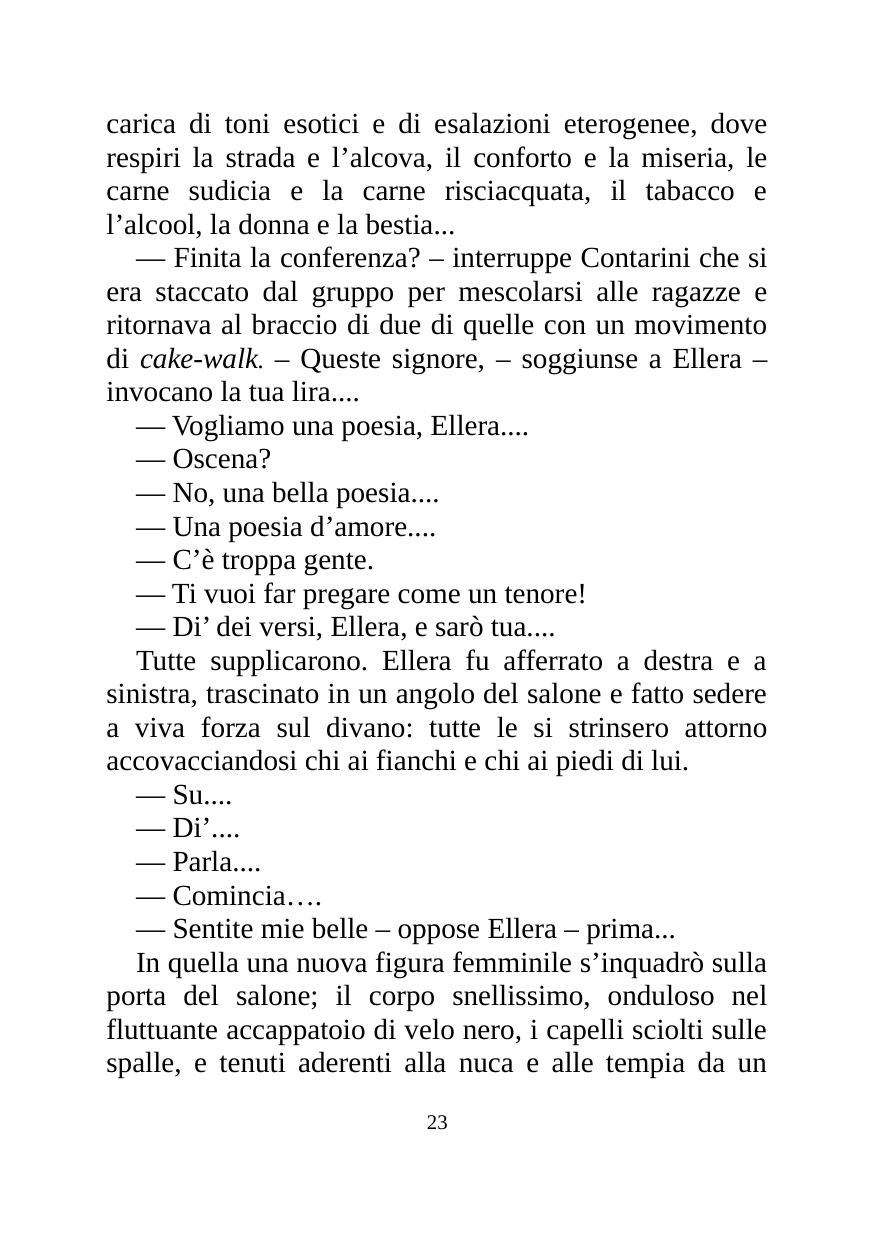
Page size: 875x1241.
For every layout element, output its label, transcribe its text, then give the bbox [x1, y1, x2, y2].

text — Sentite mie belle – oppose Ellera – prima... [106, 911, 768, 945]
text — Finita la conferenza? – interruppe Contarini che si era staccato dal gruppo per mescolarsi alle ragazze e ritornava al braccio di due di quelle con un movimento di cake-walk. – Queste signore, – soggiunse a Ellera – invocano la tua lira.... [106, 240, 768, 408]
text — Di’.... [106, 811, 768, 844]
text — Ti vuoi far pregare come un tenore! [106, 576, 768, 609]
text — Parla.... [106, 844, 768, 878]
text In quella una nuova figura femminile s’inquadrò sulla porta del salone; il corpo snellissimo, onduloso nel fluttuante accappatoio di velo nero, i capelli sciolti sulle spalle, e tenuti aderenti alla nuca e alle tempia da un [106, 945, 768, 1079]
text — Oscena? [106, 442, 768, 475]
text — Una poesia d’amore.... [106, 509, 768, 542]
text — Comincia…. [106, 878, 768, 911]
text — Di’ dei versi, Ellera, e sarò tua.... [106, 609, 768, 643]
text carica di toni esotici e di esalazioni eterogenee, dove respiri la strada e l’alcova, il conforto e la miseria, le carne sudicia e la carne risciacquata, il tabacco e l’alcool, la donna e la bestia... [106, 106, 768, 240]
text — C’è troppa gente. [106, 542, 768, 576]
text — Su.... [106, 777, 768, 811]
text Tutte supplicarono. Ellera fu afferrato a destra e a sinistra, trascinato in un angolo del salone e fatto sedere a viva forza sul divano: tutte le si strinsero attorno accovacciandosi chi ai fianchi e chi ai piedi di lui. [106, 643, 768, 777]
text — No, una bella poesia.... [106, 475, 768, 509]
text — Vogliamo una poesia, Ellera.... [106, 408, 768, 442]
